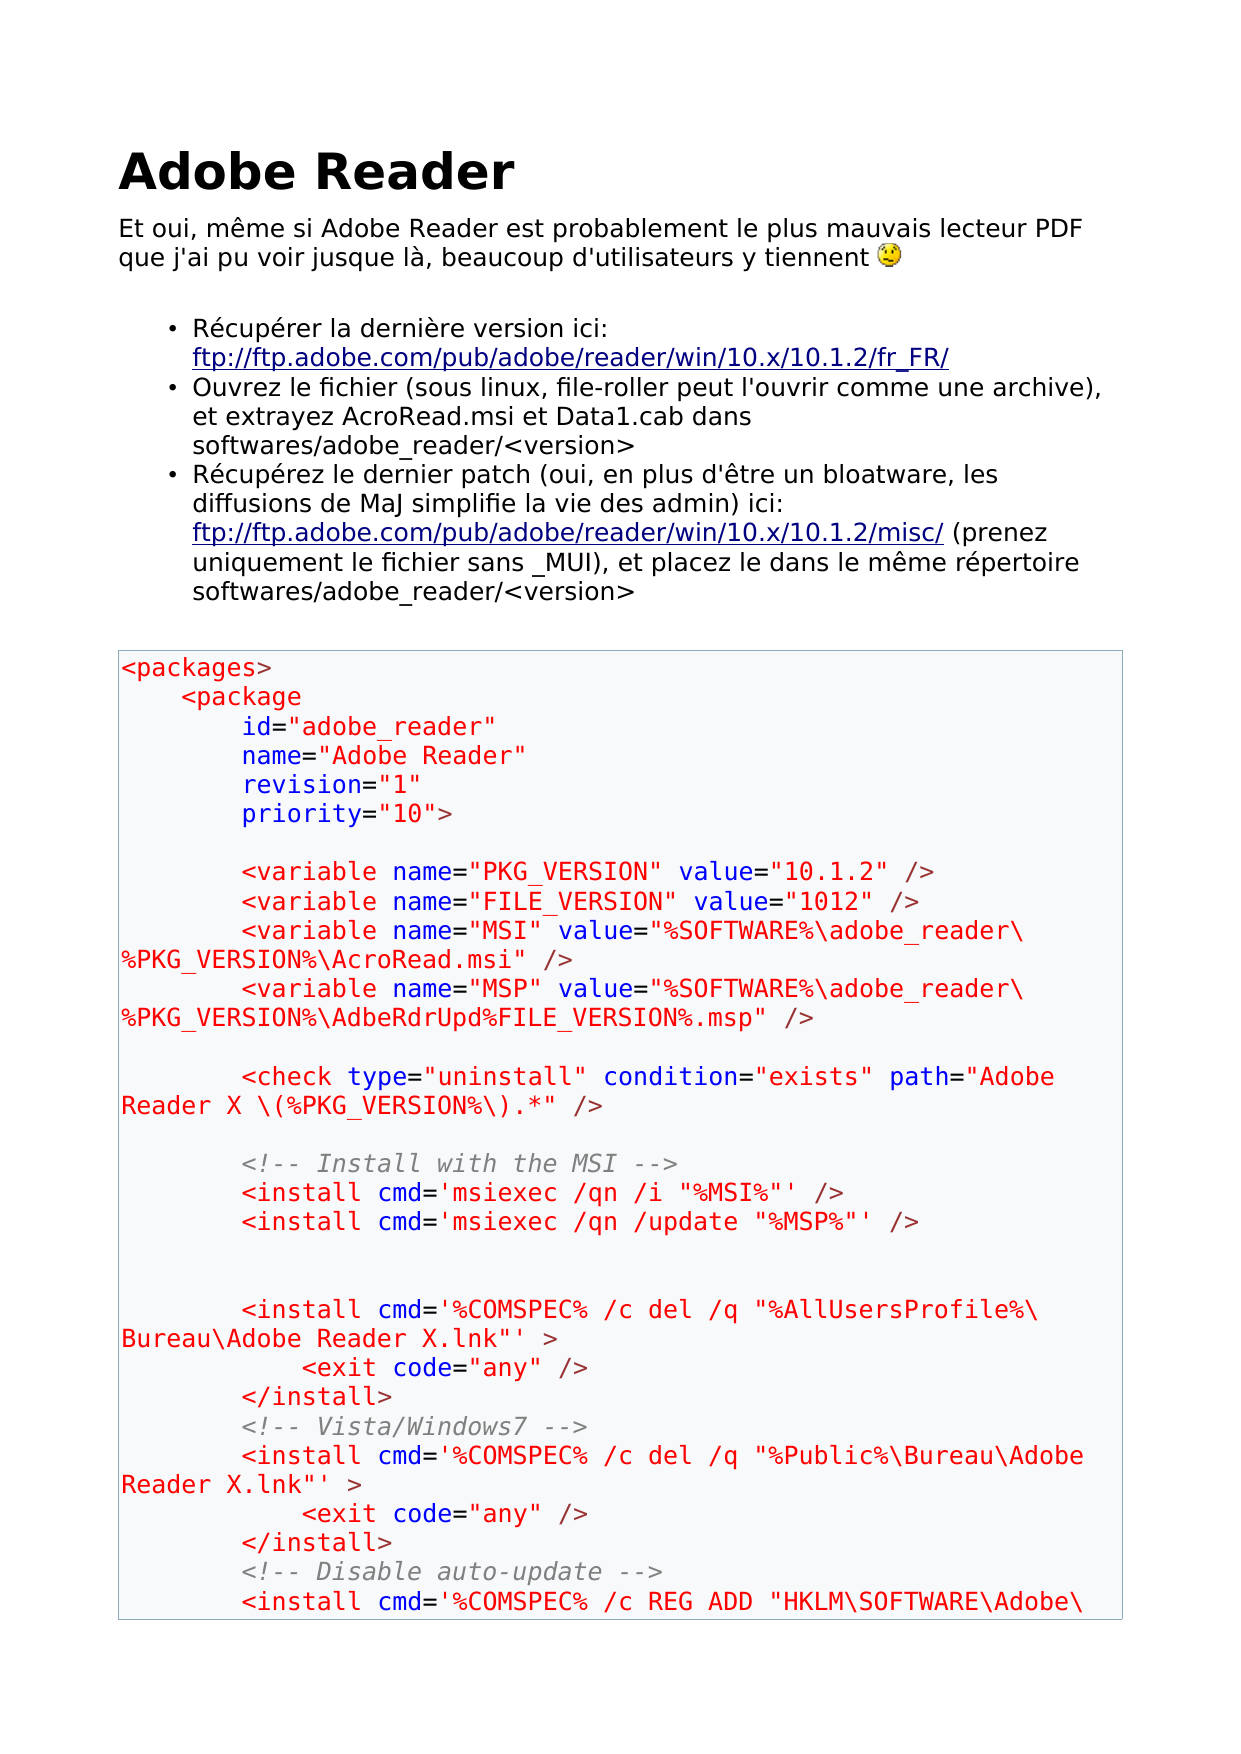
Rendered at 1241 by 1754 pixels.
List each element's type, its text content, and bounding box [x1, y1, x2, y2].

text Et oui, même si Adobe Reader est probablement le plus mauvais lecteur PDF que j'ai pu voir jusque là, beaucoup d'utilisateurs y tiennent [118, 214, 1122, 272]
list Récupérer la dernière version ici: ftp://ftp.adobe.com/pub/adobe/reader/win/10.x/10.1.2/fr_FR/ [177, 314, 1122, 373]
list Récupérez le dernier patch (oui, en plus d'être un bloatware, les diffusions de MaJ simplifie la vie des admin) ici: ftp://ftp.adobe.com/pub/adobe/reader/win/10.x/10.1.2/misc/ (prenez uniquement le fichier sans _MUI), et placez le dans le même répertoire softwares/adobe_reader/<version> [177, 460, 1122, 606]
table_header <packages> <package id="adobe_reader" name="Adobe Reader" revision="1" priority="10"> <variable name="PKG_VERSION" value="10.1.2" /> <variable name="FILE_VERSION" value="1012" /> <variable name="MSI" value="%SOFTWARE%\adobe_reader\%PKG_VERSION%\AcroRead.msi" /> <variable name="MSP" value="%SOFTWARE%\adobe_reader\%PKG_VERSION%\AdbeRdrUpd%FILE_VERSION%.msp" /> <check type="uninstall" condition="exists" path="Adobe Reader X \(%PKG_VERSION%\).*" /> <!-- Install with the MSI --> <install cmd='msiexec /qn /i "%MSI%"' /> <install cmd='msiexec /qn /update "%MSP%"' /> <install cmd='%COMSPEC% /c del /q "%AllUsersProfile%\Bureau\Adobe Reader X.lnk"' > <exit code="any" /> </install> <!-- Vista/Windows7 --> <install cmd='%COMSPEC% /c del /q "%Public%\Bureau\Adobe Reader X.lnk"' > <exit code="any" /> </install> <!-- Disable auto-update --> <install cmd='%COMSPEC% /c REG ADD "HKLM\SOFTWARE\Adobe\ [119, 651, 1122, 1619]
picture [877, 243, 902, 267]
subtitle Adobe Reader [118, 143, 1122, 201]
list Ouvrez le fichier (sous linux, file-roller peut l'ouvrir comme une archive), et extrayez AcroRead.msi et Data1.cab dans softwares/adobe_reader/<version> [177, 373, 1122, 460]
